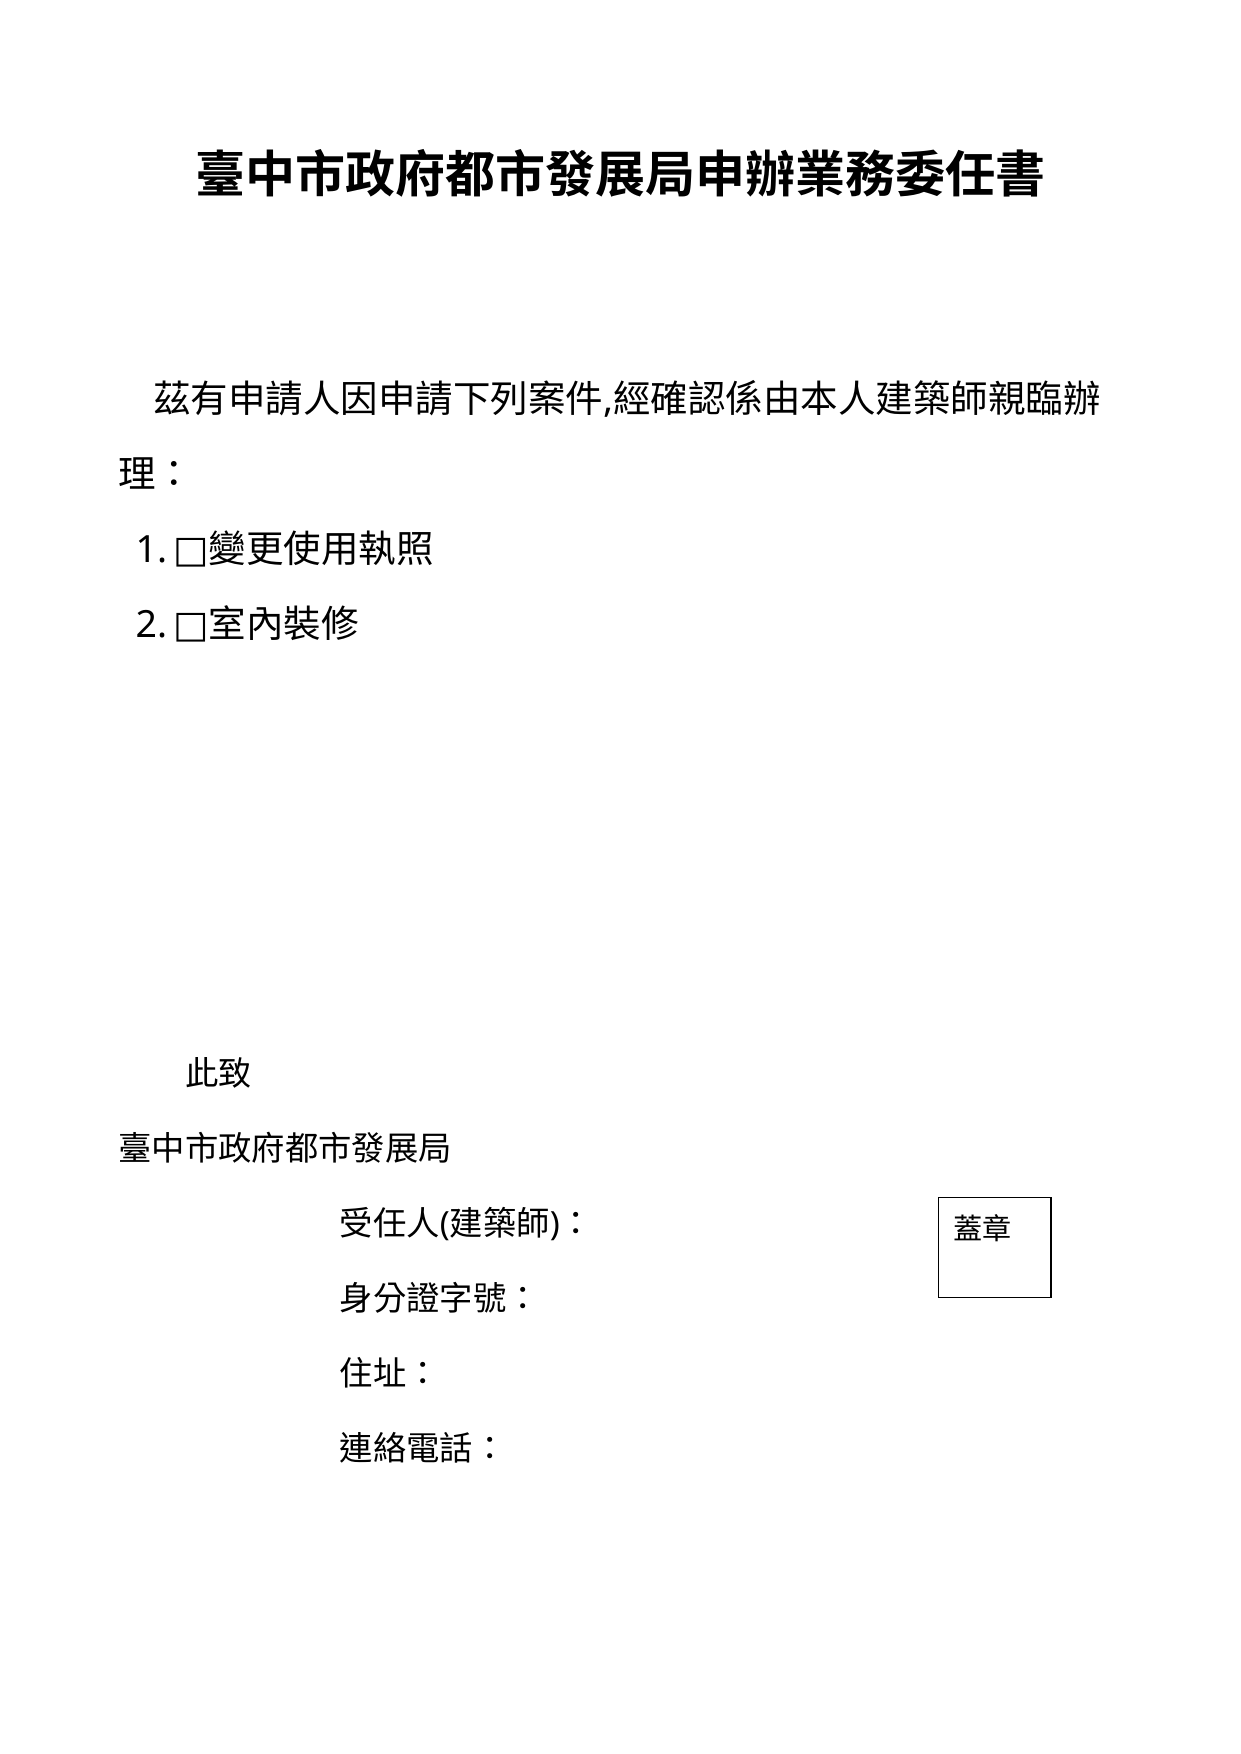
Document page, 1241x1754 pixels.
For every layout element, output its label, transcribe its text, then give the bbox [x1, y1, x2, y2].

text 此致 [118, 1027, 1122, 1102]
text 身分證字號： [339, 1252, 1122, 1327]
text 臺中市政府都市發展局申辦業務委任書 [118, 127, 1122, 202]
list □變更使用執照 [135, 502, 1122, 577]
text 蓋章 [953, 1205, 1036, 1247]
text 連絡電話： [339, 1402, 1122, 1477]
text 茲有申請人因申請下列案件,經確認係由本人建築師親臨辦理： [118, 352, 1122, 502]
text 臺中市政府都市發展局 [118, 1102, 1122, 1177]
list □室內裝修 [135, 577, 1122, 652]
text 受任人(建築師)： [339, 1177, 1122, 1252]
text 住址： [339, 1327, 1122, 1402]
